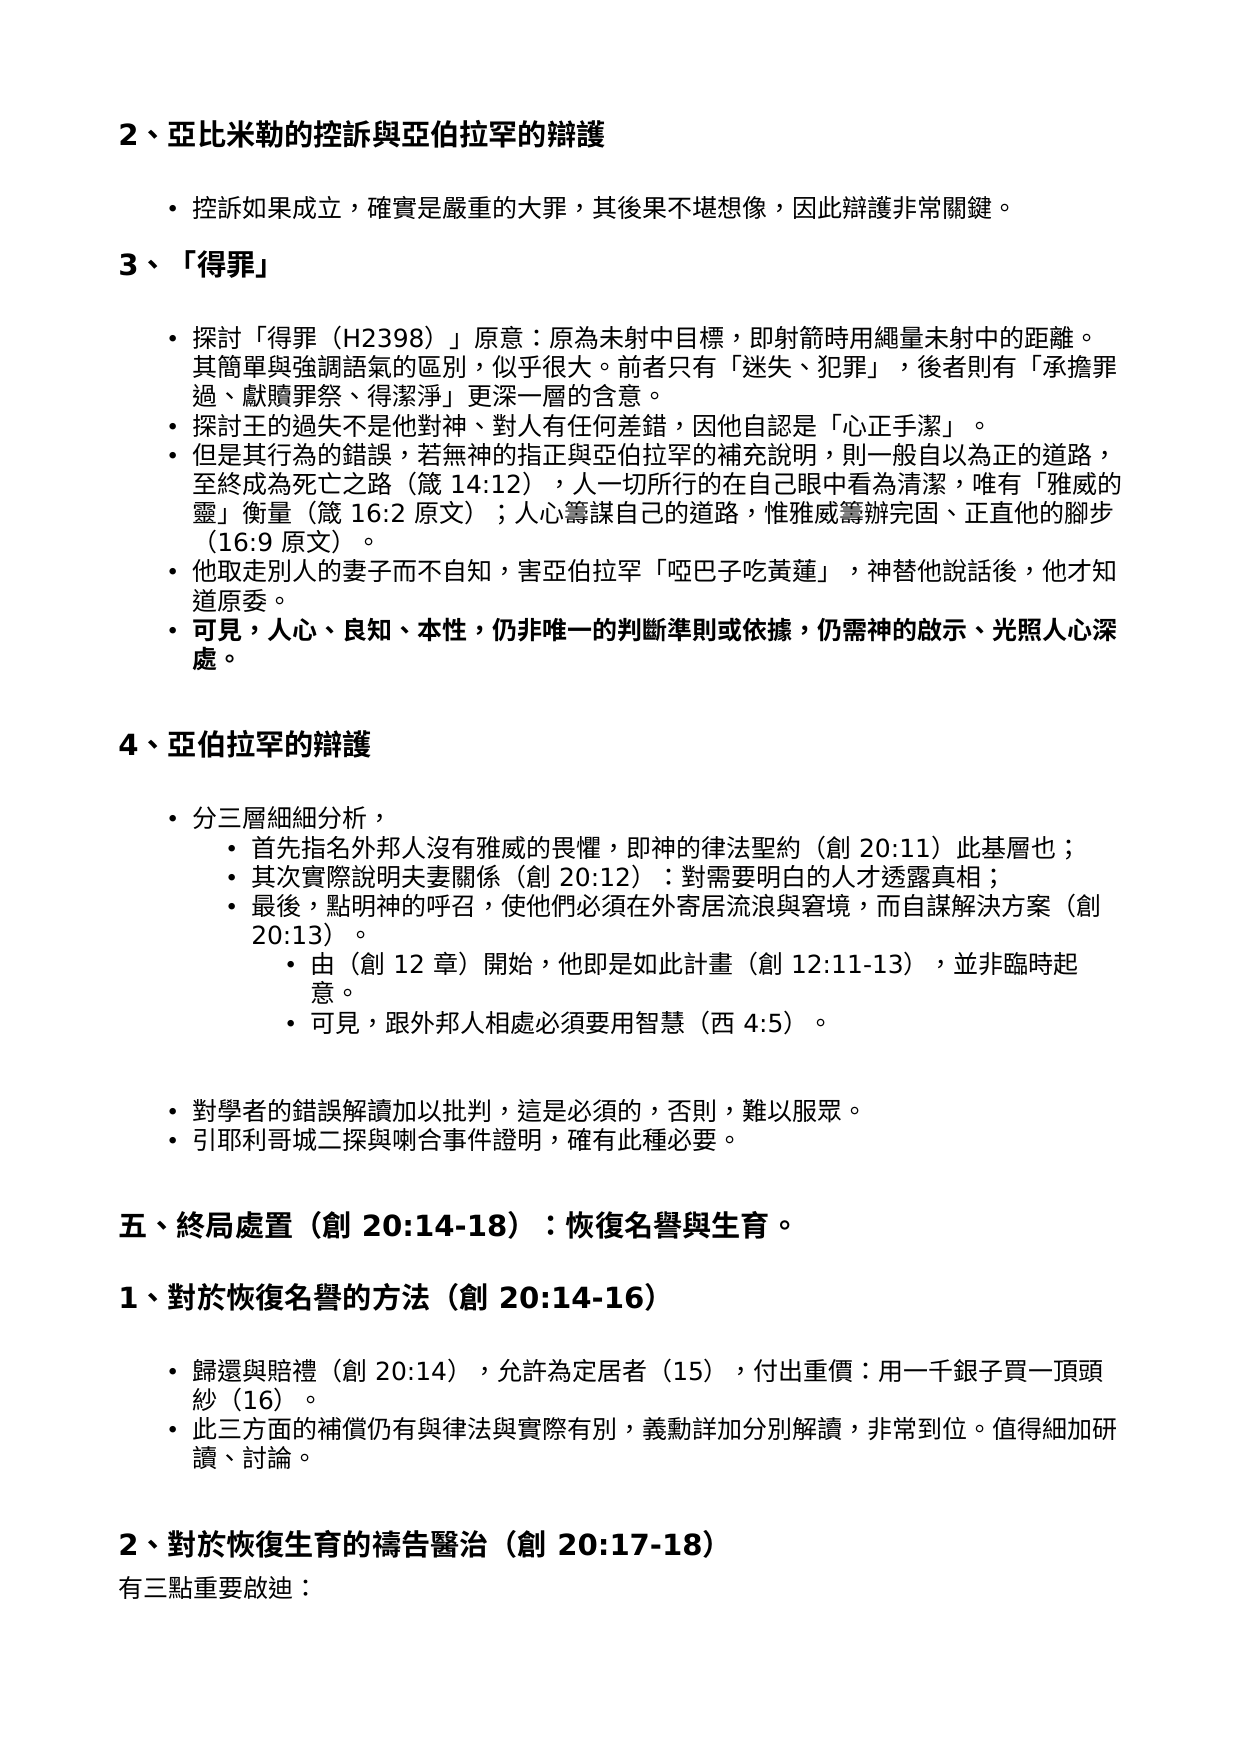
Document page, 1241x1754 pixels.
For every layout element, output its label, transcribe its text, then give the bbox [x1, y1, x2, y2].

list 其次實際說明夫妻關係（創 20:12）：對需要明白的人才透露真相； [236, 863, 1122, 892]
list 可見，人心、良知、本性，仍非唯一的判斷準則或依據，仍需神的啟示、光照人心深處。 [177, 616, 1122, 674]
list 分三層細細分析， [177, 804, 1122, 834]
list 最後，點明神的呼召，使他們必須在外寄居流浪與窘境，而自謀解決方案（創 20:13）。 [236, 892, 1122, 950]
subtitle 2、亞比米勒的控訴與亞伯拉罕的辯護 [118, 118, 1122, 152]
list 由（創 12 章）開始，他即是如此計畫（創 12:11-13），並非臨時起意。 [295, 950, 1122, 1009]
list 引耶利哥城二探與喇合事件證明，確有此種必要。 [177, 1126, 1122, 1155]
text 有三點重要啟迪： [118, 1575, 1122, 1604]
subtitle 1、對於恢復名譽的方法（創 20:14-16） [118, 1281, 1122, 1315]
list 他取走別人的妻子而不自知，害亞伯拉罕「啞巴子吃黃蓮」，神替他說話後，他才知道原委。 [177, 557, 1122, 616]
list 可見，跟外邦人相處必須要用智慧（西 4:5）。 [295, 1009, 1122, 1038]
subtitle 五、終局處置（創 20:14-18）：恢復名譽與生育。 [118, 1210, 1122, 1244]
subtitle 4、亞伯拉罕的辯護 [118, 729, 1122, 763]
subtitle 3、「得罪」 [118, 248, 1122, 282]
list 歸還與賠禮（創 20:14），允許為定居者（15），付出重價：用一千銀子買一頂頭紗（16）。 [177, 1357, 1122, 1415]
list 探討王的過失不是他對神、對人有任何差錯，因他自認是「心正手潔」。 [177, 412, 1122, 441]
list 探討「得罪（H2398）」原意：原為未射中目標，即射箭時用繩量未射中的距離。其簡單與強調語氣的區別，似乎很大。前者只有「迷失、犯罪」，後者則有「承擔罪過、獻贖罪祭、得潔淨」更深一層的含意。 [177, 324, 1122, 412]
list 控訴如果成立，確實是嚴重的大罪，其後果不堪想像，因此辯護非常關鍵。 [177, 194, 1122, 223]
list 首先指名外邦人沒有雅威的畏懼，即神的律法聖約（創 20:11）此基層也； [236, 834, 1122, 863]
list 此三方面的補償仍有與律法與實際有別，義勳詳加分別解讀，非常到位。值得細加研讀、討論。 [177, 1415, 1122, 1474]
list 對學者的錯誤解讀加以批判，這是必須的，否則，難以服眾。 [177, 1097, 1122, 1126]
list 但是其行為的錯誤，若無神的指正與亞伯拉罕的補充說明，則一般自以為正的道路，至終成為死亡之路（箴 14:12），人一切所行的在自己眼中看為清潔，唯有「雅威的靈」衡量（箴 16:2 原文）；人心籌謀自己的道路，惟雅威籌辦完固、正直他的腳步（16:9 原文）。 [177, 441, 1122, 557]
subtitle 2、對於恢復生育的禱告醫治（創 20:17-18） [118, 1528, 1122, 1562]
